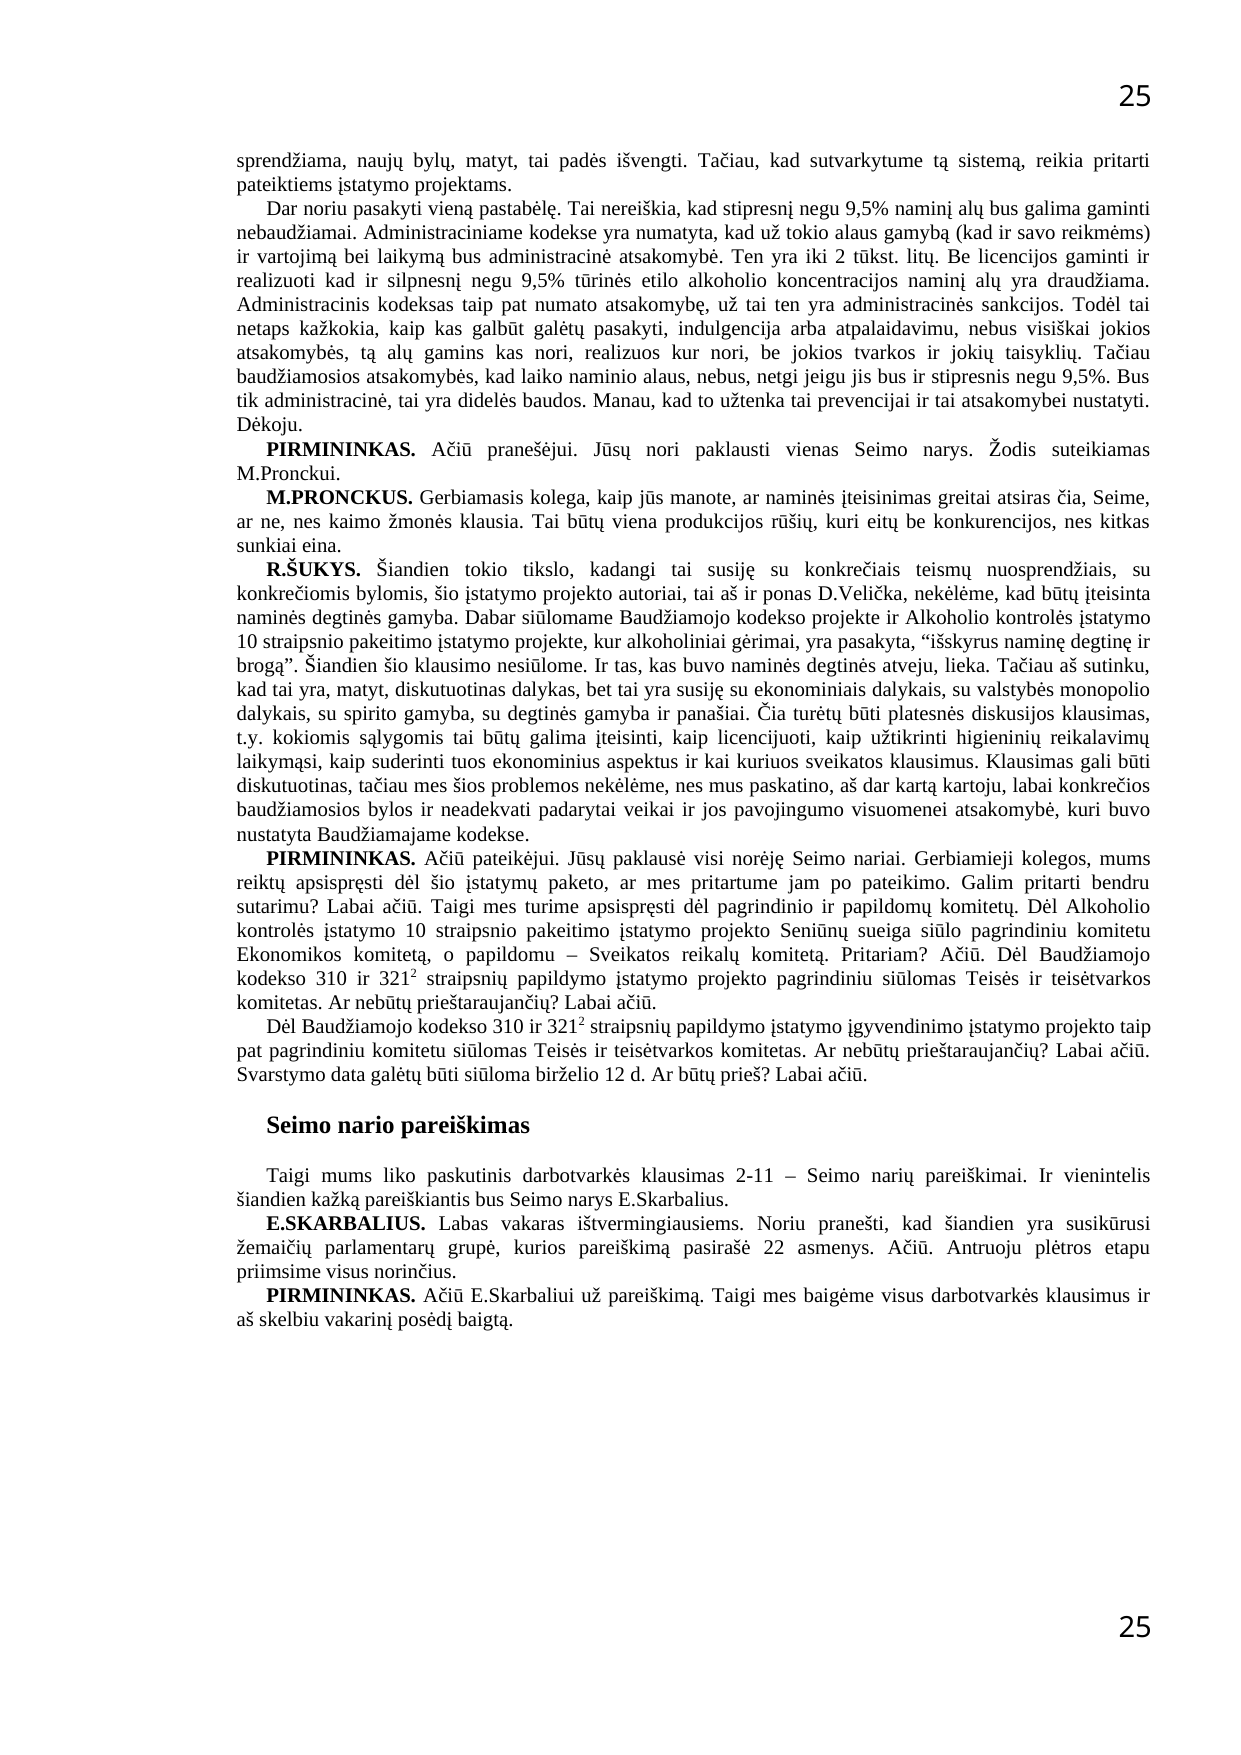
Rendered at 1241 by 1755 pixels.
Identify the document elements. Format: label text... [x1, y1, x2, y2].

text PIRMININKAS. Ačiū pateikėjui. Jūsų paklausė visi norėję Seimo nariai. Gerbiamieji kolegos, mums reiktų apsispręsti dėl šio įstatymų paketo, ar mes pritartume jam po pateikimo. Galim pritarti bendru sutarimu? Labai ačiū. Taigi mes turime apsispręsti dėl pagrindinio ir papildomų komitetų. Dėl Alkoholio kontrolės įstatymo 10 straipsnio pakeitimo įstatymo projekto Seniūnų sueiga siūlo pagrindiniu komitetu Ekonomikos komitetą, o papildomu – Sveikatos reikalų komitetą. Pritariam? Ačiū. Dėl Baudžiamojo kodekso 310 ir 3212 straipsnių papildymo įstatymo projekto pagrindiniu siūlomas Teisės ir teisėtvarkos komitetas. Ar nebūtų prieštaraujančių? Labai ačiū. [236, 846, 1152, 1014]
text E.SKARBALIUS. Labas vakaras ištvermingiausiems. Noriu pranešti, kad šiandien yra susikūrusi žemaičių parlamentarų grupė, kurios pareiškimą pasirašė 22 asmenys. Ačiū. Antruoju plėtros etapu priimsime visus norinčius. [236, 1211, 1152, 1283]
text PIRMININKAS. Ačiū E.Skarbaliui už pareiškimą. Taigi mes baigėme visus darbotvarkės klausimus ir aš skelbiu vakarinį posėdį baigtą. [236, 1283, 1152, 1331]
text M.PRONCKUS. Gerbiamasis kolega, kaip jūs manote, ar naminės įteisinimas greitai atsiras čia, Seime, ar ne, nes kaimo žmonės klausia. Tai būtų viena produkcijos rūšių, kuri eitų be konkurencijos, nes kitkas sunkiai eina. [236, 484, 1152, 557]
text PIRMININKAS. Ačiū pranešėjui. Jūsų nori paklausti vienas Seimo narys. Žodis suteikiamas M.Pronckui. [236, 436, 1152, 484]
text Taigi mums liko paskutinis darbotvarkės klausimas 2-11 – Seimo narių pareiškimai. Ir vienintelis šiandien kažką pareiškiantis bus Seimo narys E.Skarbalius. [236, 1163, 1152, 1211]
text sprendžiama, naujų bylų, matyt, tai padės išvengti. Tačiau, kad sutvarkytume tą sistemą, reikia pritarti pateiktiems įstatymo projektams. [236, 148, 1152, 196]
text R.ŠUKYS. Šiandien tokio tikslo, kadangi tai susiję su konkrečiais teismų nuosprendžiais, su konkrečiomis bylomis, šio įstatymo projekto autoriai, tai aš ir ponas D.Velička, nekėlėme, kad būtų įteisinta naminės degtinės gamyba. Dabar siūlomame Baudžiamojo kodekso projekte ir Alkoholio kontrolės įstatymo 10 straipsnio pakeitimo įstatymo projekte, kur alkoholiniai gėrimai, yra pasakyta, “išskyrus naminę degtinę ir brogą”. Šiandien šio klausimo nesiūlome. Ir tas, kas buvo naminės degtinės atveju, lieka. Tačiau aš sutinku, kad tai yra, matyt, diskutuotinas dalykas, bet tai yra susiję su ekonominiais dalykais, su valstybės monopolio dalykais, su spirito gamyba, su degtinės gamyba ir panašiai. Čia turėtų būti platesnės diskusijos klausimas, t.y. kokiomis sąlygomis tai būtų galima įteisinti, kaip licencijuoti, kaip užtikrinti higieninių reikalavimų laikymąsi, kaip suderinti tuos ekonominius aspektus ir kai kuriuos sveikatos klausimus. Klausimas gali būti diskutuotinas, tačiau mes šios problemos nekėlėme, nes mus paskatino, aš dar kartą kartoju, labai konkrečios baudžiamosios bylos ir neadekvati padarytai veikai ir jos pavojingumo visuomenei atsakomybė, kuri buvo nustatyta Baudžiamajame kodekse. [236, 557, 1152, 846]
text Dar noriu pasakyti vieną pastabėlę. Tai nereiškia, kad stipresnį negu 9,5% naminį alų bus galima gaminti nebaudžiamai. Administraciniame kodekse yra numatyta, kad už tokio alaus gamybą (kad ir savo reikmėms) ir vartojimą bei laikymą bus administracinė atsakomybė. Ten yra iki 2 tūkst. litų. Be licencijos gaminti ir realizuoti kad ir silpnesnį negu 9,5% tūrinės etilo alkoholio koncentracijos naminį alų yra draudžiama. Administracinis kodeksas taip pat numato atsakomybę, už tai ten yra administracinės sankcijos. Todėl tai netaps kažkokia, kaip kas galbūt galėtų pasakyti, indulgencija arba atpalaidavimu, nebus visiškai jokios atsakomybės, tą alų gamins kas nori, realizuos kur nori, be jokios tvarkos ir jokių taisyklių. Tačiau baudžiamosios atsakomybės, kad laiko naminio alaus, nebus, netgi jeigu jis bus ir stipresnis negu 9,5%. Bus tik administracinė, tai yra didelės baudos. Manau, kad to užtenka tai prevencijai ir tai atsakomybei nustatyti. Dėkoju. [236, 196, 1152, 436]
text Seimo nario pareiškimas [236, 1110, 1152, 1139]
text Dėl Baudžiamojo kodekso 310 ir 3212 straipsnių papildymo įstatymo įgyvendinimo įstatymo projekto taip pat pagrindiniu komitetu siūlomas Teisės ir teisėtvarkos komitetas. Ar nebūtų prieštaraujančių? Labai ačiū. Svarstymo data galėtų būti siūloma birželio 12 d. Ar būtų prieš? Labai ačiū. [236, 1014, 1152, 1086]
